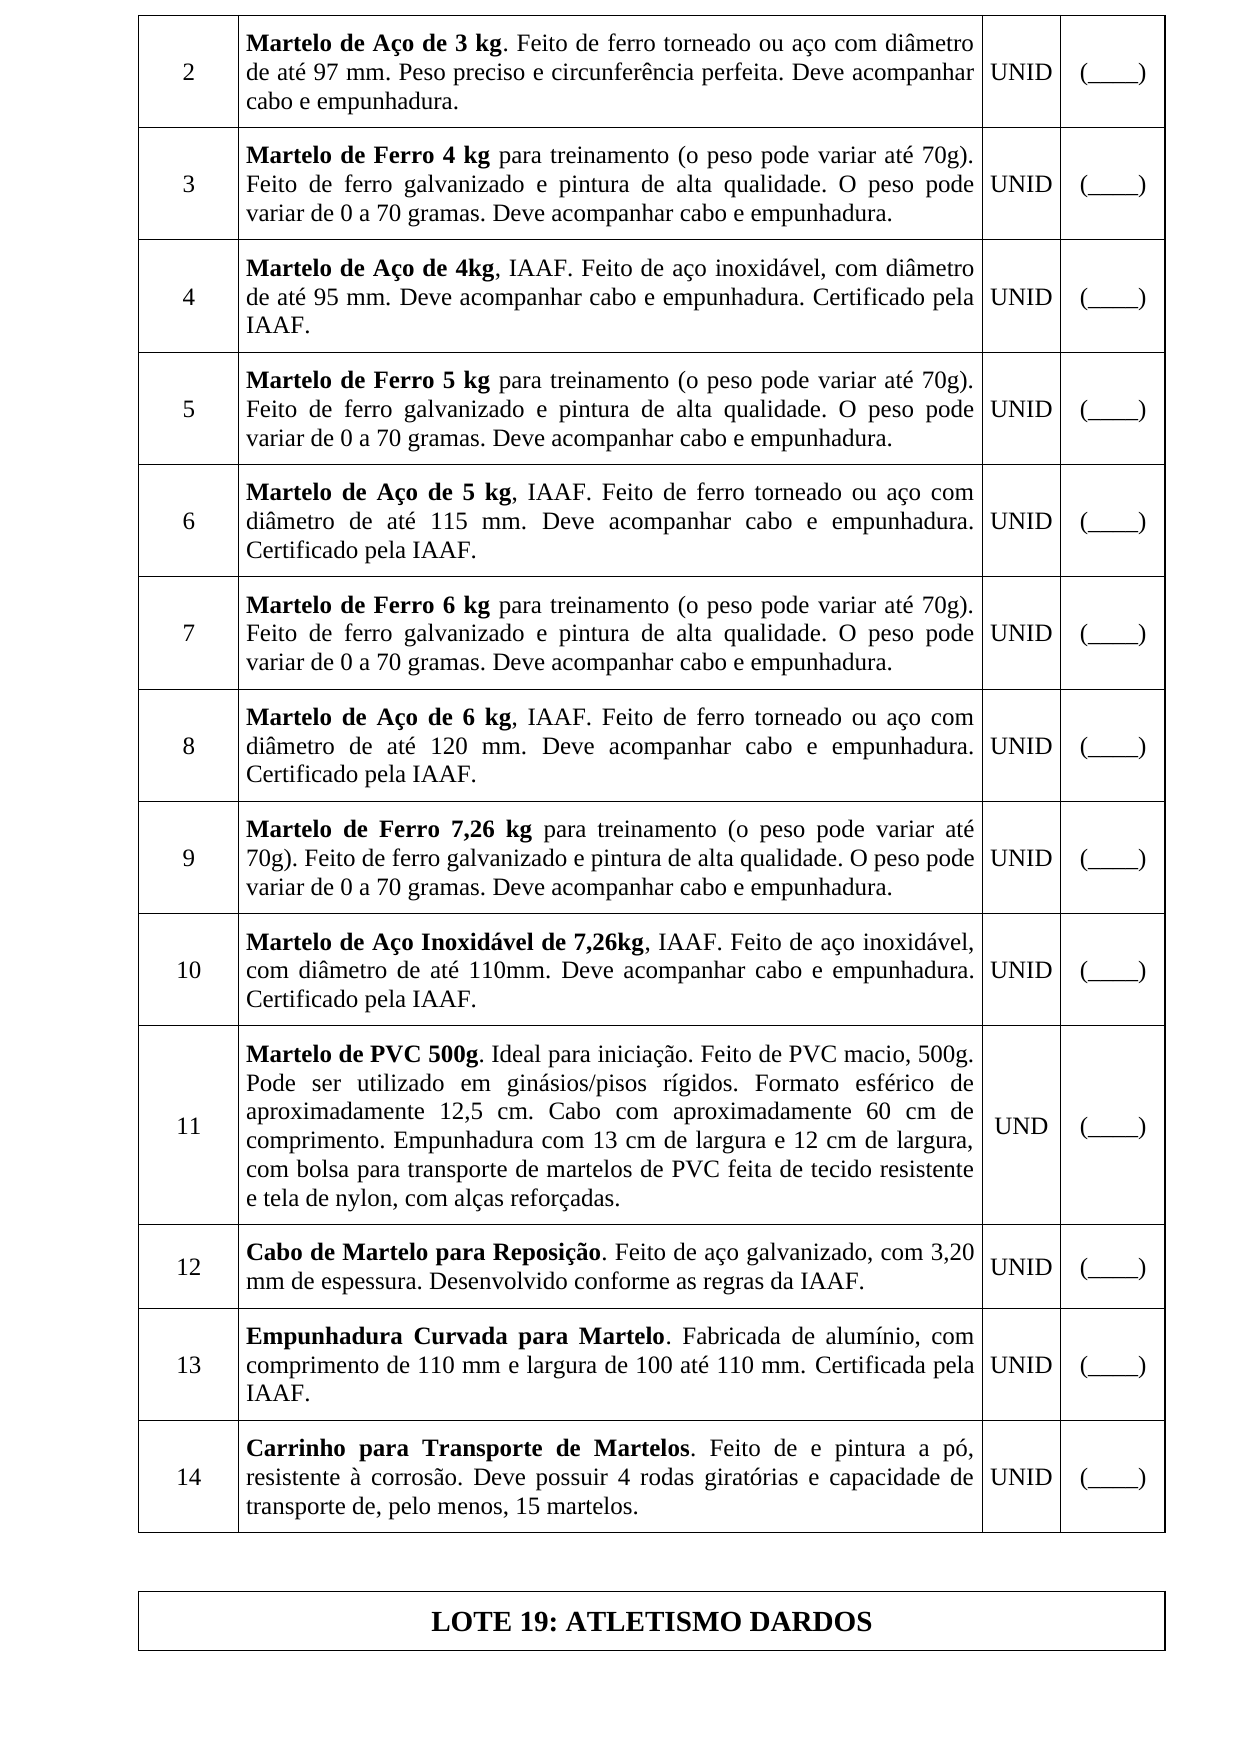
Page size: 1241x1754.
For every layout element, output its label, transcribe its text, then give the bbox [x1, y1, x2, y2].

table_cell (____) [1061, 465, 1164, 576]
table_cell UNID [983, 914, 1060, 1025]
table_cell (____) [1061, 240, 1164, 352]
table_cell 13 [139, 1309, 238, 1420]
table_cell 11 [139, 1026, 238, 1224]
table_cell (____) [1061, 16, 1164, 127]
table_cell 3 [139, 128, 238, 239]
table_cell Martelo de Aço de 4kg, IAAF. Feito de aço inoxidável, com diâmetro de até 95 mm. Deve acompanhar cabo e empunhadura. Certificado pela IAAF. [239, 240, 982, 352]
table_cell (____) [1061, 353, 1164, 464]
table_cell UNID [983, 353, 1060, 464]
table_cell (____) [1061, 690, 1164, 801]
table_cell 5 [139, 353, 238, 464]
table_cell (____) [1061, 1026, 1164, 1224]
table_cell Martelo de Ferro 7,26 kg para treinamento (o peso pode variar até 70g). Feito de ferro galvanizado e pintura de alta qualidade. O peso pode variar de 0 a 70 gramas. Deve acompanhar cabo e empunhadura. [239, 802, 982, 913]
table_cell UNID [983, 128, 1060, 239]
table_cell Martelo de PVC 500g. Ideal para iniciação. Feito de PVC macio, 500g. Pode ser utilizado em ginásios/pisos rígidos. Formato esférico de aproximadamente 12,5 cm. Cabo com aproximadamente 60 cm de comprimento. Empunhadura com 13 cm de largura e 12 cm de largura, com bolsa para transporte de martelos de PVC feita de tecido resistente e tela de nylon, com alças reforçadas. [239, 1026, 982, 1224]
table_cell 14 [139, 1421, 238, 1532]
table_cell 12 [139, 1225, 238, 1307]
table_cell (____) [1061, 802, 1164, 913]
table_cell Carrinho para Transporte de Martelos. Feito de e pintura a pó, resistente à corrosão. Deve possuir 4 rodas giratórias e capacidade de transporte de, pelo menos, 15 martelos. [239, 1421, 982, 1532]
table_cell UNID [983, 1225, 1060, 1307]
table_cell (____) [1061, 1225, 1164, 1307]
table_cell 6 [139, 465, 238, 576]
table_cell Martelo de Ferro 6 kg para treinamento (o peso pode variar até 70g). Feito de ferro galvanizado e pintura de alta qualidade. O peso pode variar de 0 a 70 gramas. Deve acompanhar cabo e empunhadura. [239, 577, 982, 688]
table_cell (____) [1061, 577, 1164, 688]
table_cell 8 [139, 690, 238, 801]
table_cell 9 [139, 802, 238, 913]
table_cell Martelo de Aço Inoxidável de 7,26kg, IAAF. Feito de aço inoxidável, com diâmetro de até 110mm. Deve acompanhar cabo e empunhadura. Certificado pela IAAF. [239, 914, 982, 1025]
table_cell 10 [139, 914, 238, 1025]
table_cell UNID [983, 577, 1060, 688]
table_cell Martelo de Ferro 5 kg para treinamento (o peso pode variar até 70g). Feito de ferro galvanizado e pintura de alta qualidade. O peso pode variar de 0 a 70 gramas. Deve acompanhar cabo e empunhadura. [239, 353, 982, 464]
table_cell 4 [139, 240, 238, 352]
table_cell Cabo de Martelo para Reposição. Feito de aço galvanizado, com 3,20 mm de espessura. Desenvolvido conforme as regras da IAAF. [239, 1225, 982, 1307]
table_cell Martelo de Aço de 3 kg. Feito de ferro torneado ou aço com diâmetro de até 97 mm. Peso preciso e circunferência perfeita. Deve acompanhar cabo e empunhadura. [239, 16, 982, 127]
table_cell UNID [983, 690, 1060, 801]
table_cell (____) [1061, 128, 1164, 239]
table_cell UNID [983, 16, 1060, 127]
table_cell UNID [983, 1309, 1060, 1420]
table_header LOTE 19: ATLETISMO DARDOS [139, 1592, 1164, 1650]
table_cell (____) [1061, 1309, 1164, 1420]
table_cell Empunhadura Curvada para Martelo. Fabricada de alumínio, com comprimento de 110 mm e largura de 100 até 110 mm. Certificada pela IAAF. [239, 1309, 982, 1420]
table_cell Martelo de Aço de 5 kg, IAAF. Feito de ferro torneado ou aço com diâmetro de até 115 mm. Deve acompanhar cabo e empunhadura. Certificado pela IAAF. [239, 465, 982, 576]
table_cell 7 [139, 577, 238, 688]
table_cell UNID [983, 465, 1060, 576]
table_cell Martelo de Aço de 6 kg, IAAF. Feito de ferro torneado ou aço com diâmetro de até 120 mm. Deve acompanhar cabo e empunhadura. Certificado pela IAAF. [239, 690, 982, 801]
table_cell UND [983, 1026, 1060, 1224]
table_cell Martelo de Ferro 4 kg para treinamento (o peso pode variar até 70g). Feito de ferro galvanizado e pintura de alta qualidade. O peso pode variar de 0 a 70 gramas. Deve acompanhar cabo e empunhadura. [239, 128, 982, 239]
table_cell (____) [1061, 1421, 1164, 1532]
table_cell 2 [139, 16, 238, 127]
table_cell UNID [983, 240, 1060, 352]
table_cell UNID [983, 802, 1060, 913]
table_cell (____) [1061, 914, 1164, 1025]
table_cell UNID [983, 1421, 1060, 1532]
